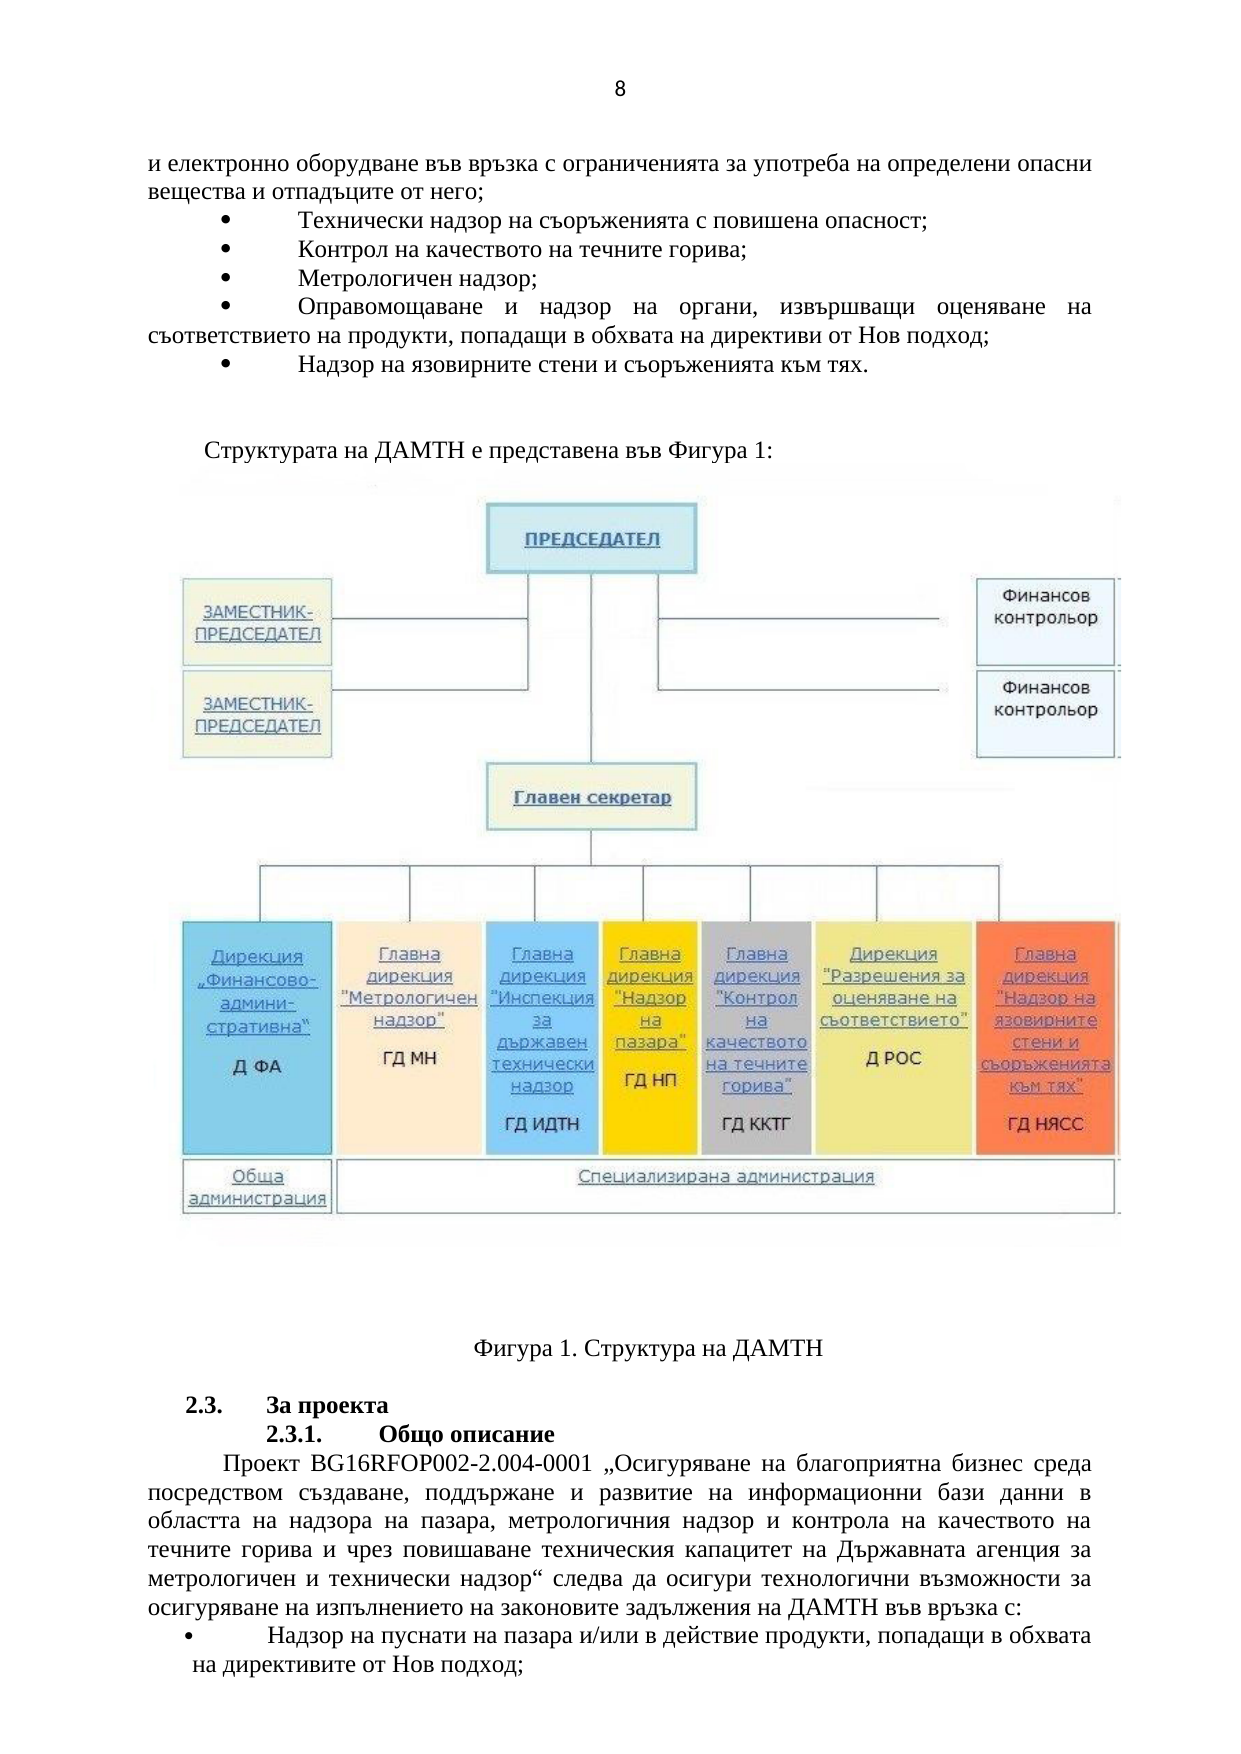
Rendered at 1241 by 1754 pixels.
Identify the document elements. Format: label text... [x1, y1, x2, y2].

text Структурата на ДАМТН е представена във Фигура 1: [148, 435, 1093, 463]
list Оправомощаване и надзор на органи, извършващи оценяване на съответствието на продукти, попадащи в обхвата на директиви от Нов подход; [148, 291, 1093, 349]
text Фигура 1. Структура на ДАМТН [148, 1333, 1093, 1362]
list Надзор на язовирните стени и съоръженията към тях. [148, 349, 1093, 378]
list Метрологичен надзор; [148, 263, 1093, 291]
subtitle За проекта [185, 1390, 1093, 1419]
text Проект BG16RFOP002-2.004-0001 „Осигуряване на благоприятна бизнес среда посредством създаване, поддържане и развитие на информационни бази данни в областта на надзора на пазара, метрологичния надзор и контрола на качеството на течните горива и чрез повишаване техническия капацитет на Държавната агенция за метрологичен и технически надзор“ следва да осигури технологични възможности за осигуряване на изпълнението на законовите задължения на ДАМТН във връзка с: [148, 1448, 1093, 1620]
list Контрол на качеството на течните горива; [148, 234, 1093, 263]
subtitle Общо описание [266, 1419, 1093, 1448]
list Технически надзор на съоръженията с повишена опасност; [148, 205, 1093, 234]
list и електронно оборудване във връзка с ограниченията за употреба на определени опасни вещества и отпадъците от него; [148, 148, 1093, 205]
list Надзор на пуснати на пазара и/или в действие продукти, попадащи в обхвата на директивите от Нов подход; [185, 1620, 1093, 1678]
